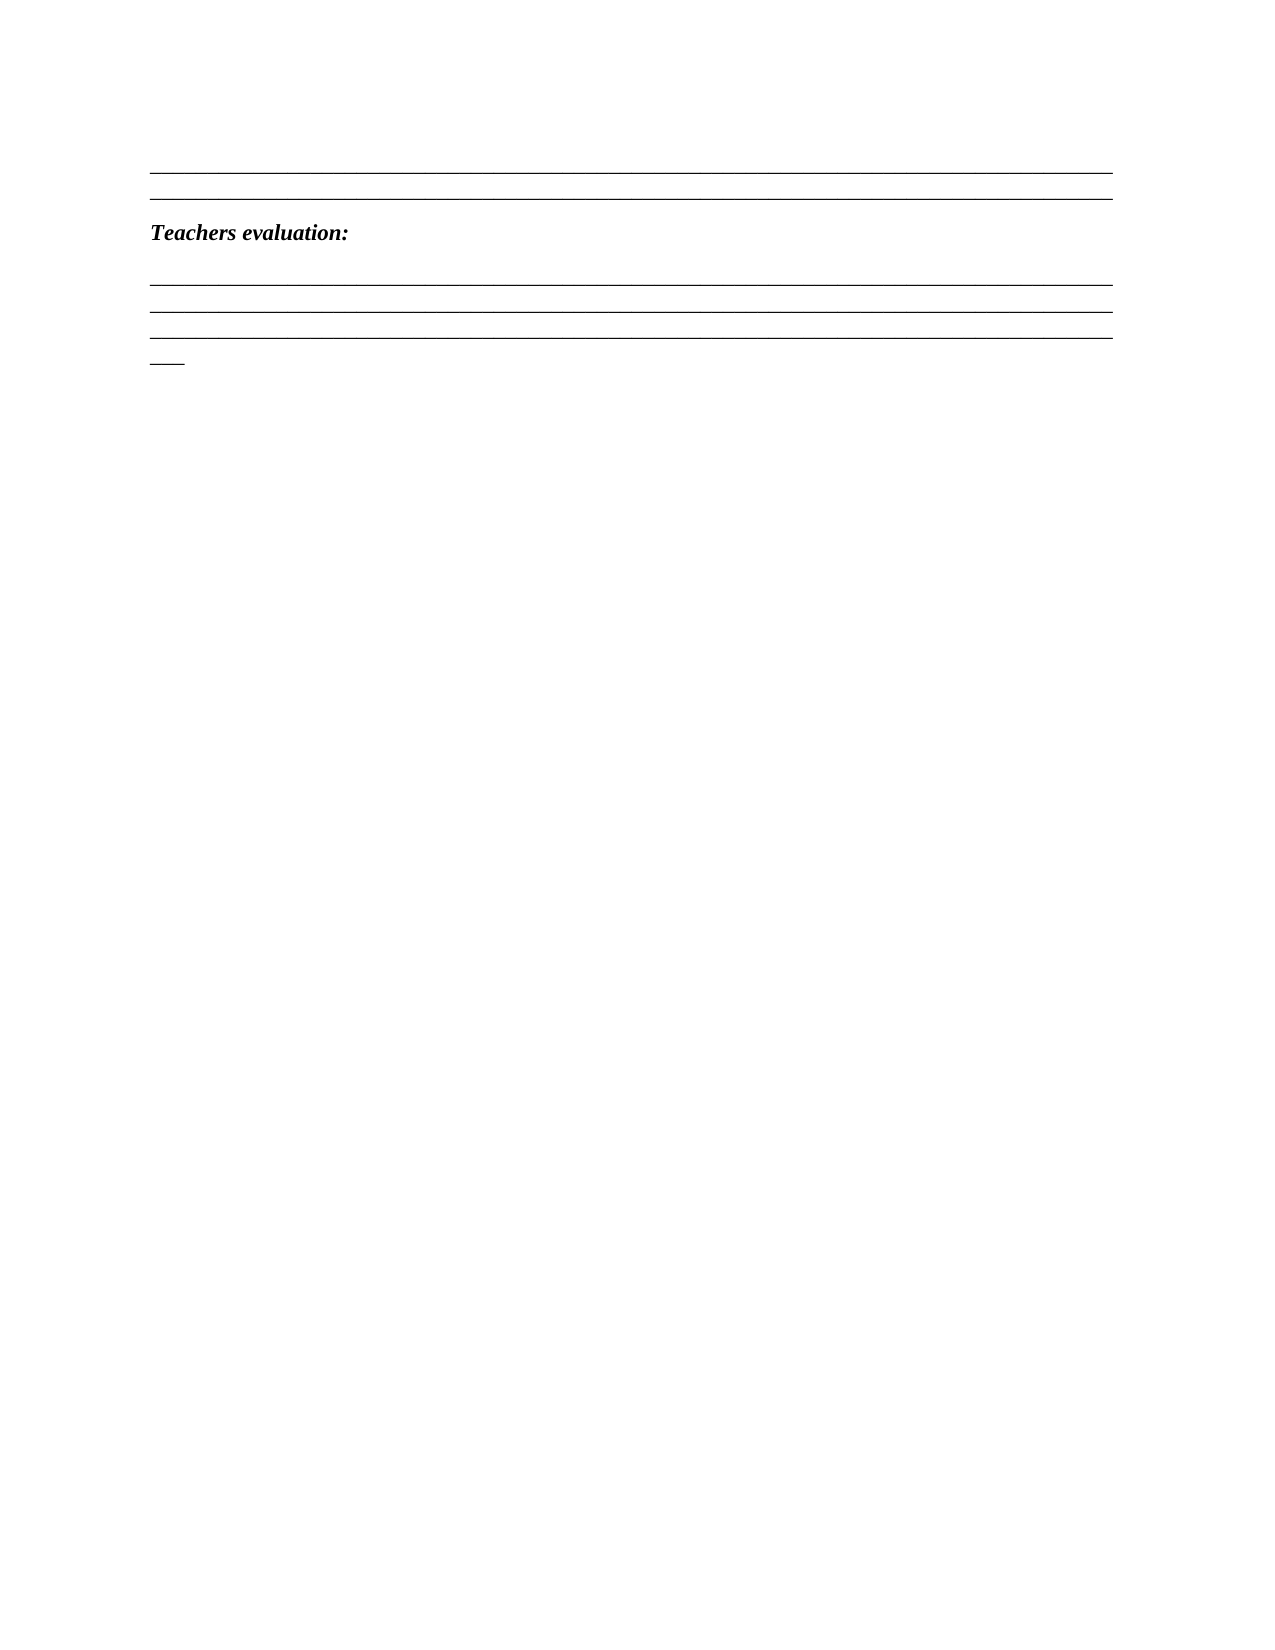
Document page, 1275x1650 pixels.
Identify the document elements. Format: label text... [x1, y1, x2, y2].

text _______________________________________________________________________________________________________________________________________________________________________________________________________________________________________________________________ [150, 262, 1125, 368]
text Teachers evaluation: [150, 219, 1125, 246]
text ________________________________________________________________________________________________________________________________________________________________________ [150, 150, 1125, 203]
